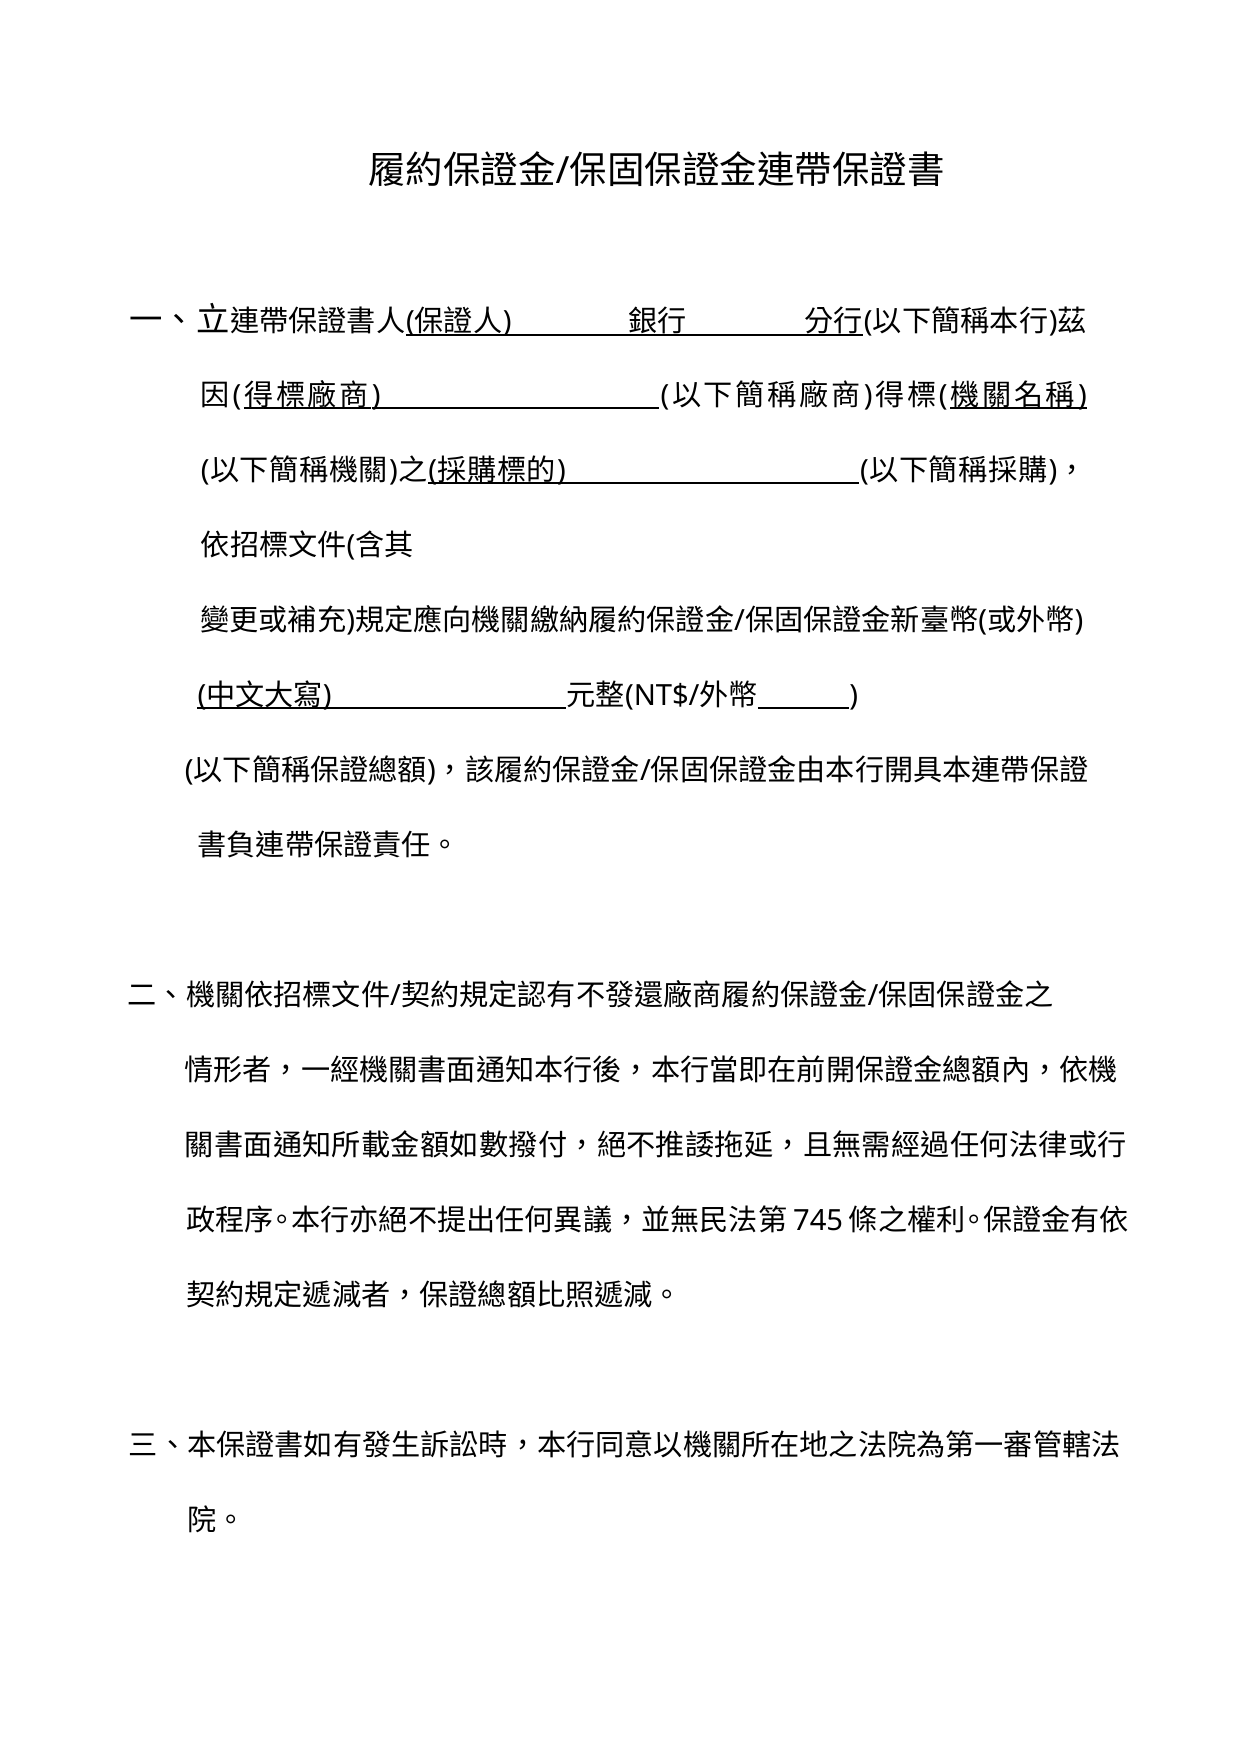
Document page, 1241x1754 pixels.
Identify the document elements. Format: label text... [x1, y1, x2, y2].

text 書負連帶保證責任。 [191, 805, 1087, 880]
text 情形者，一經機關書面通知本行後，本行當即在前開保證金總額內，依機 [180, 1030, 1129, 1105]
text 變更或補充)規定應向機關繳納履約保證金/保固保證金新臺幣(或外幣) [191, 580, 1116, 655]
text 院。 [187, 1480, 1087, 1555]
text 三、本保證書如有發生訴訟時，本行同意以機關所在地之法院為第一審管轄法 [81, 1405, 1135, 1480]
text (以下簡稱保證總額)，該履約保證金/保固保證金由本行開具本連帶保證 [177, 730, 1106, 805]
text (中文大寫) 元整(NT$/外幣 ) [191, 655, 1087, 730]
text 一、立連帶保證書人(保證人) 銀行 分行(以下簡稱本行)茲因(得標廠商) (以下簡稱廠商)得標(機關名稱) (以下簡稱機關)之(採購標的) (以下簡稱採購)，依招標文件(含其 [129, 280, 1087, 580]
text 履約保證金/保固保證金連帶保證書 [187, 130, 1125, 205]
text 關書面通知所載金額如數撥付，絕不推諉拖延，且無需經過任何法律或行政程序。本行亦絕不提出任何異議，並無民法第745條之權利。保證金有依契約規定遞減者，保證總額比照遞減。 [184, 1105, 1129, 1330]
text 二、機關依招標文件/契約規定認有不發還廠商履約保證金/保固保證金之 [56, 955, 1125, 1030]
